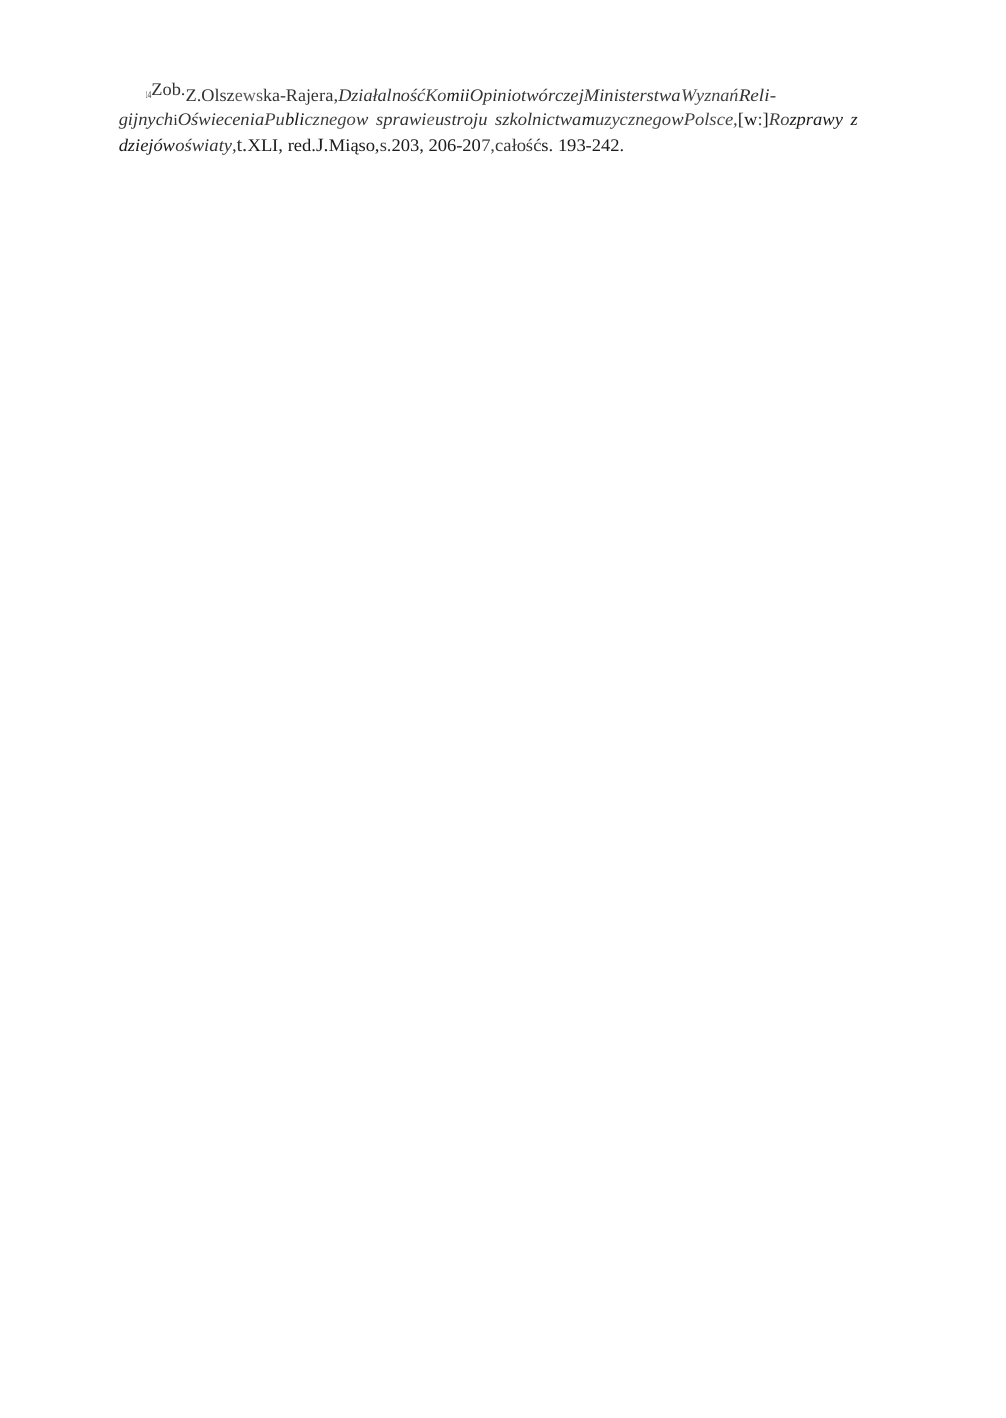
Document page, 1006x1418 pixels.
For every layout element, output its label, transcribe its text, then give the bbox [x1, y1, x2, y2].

text 14Zob.Z.Olszewska-Rajera,DziałalnośćKomiiOpiniotwórczejMinisterstwaWyznańReli­gijnychiOświeceniaPublicznegow sprawieustroju szkolnictwamuzycznegowPolsce,[w:]Roz­prawy z dziejówoświaty,t.XLI, red.J.Miąso,s.203, 206-207,całośćs. 193-242. [118, 79, 858, 156]
